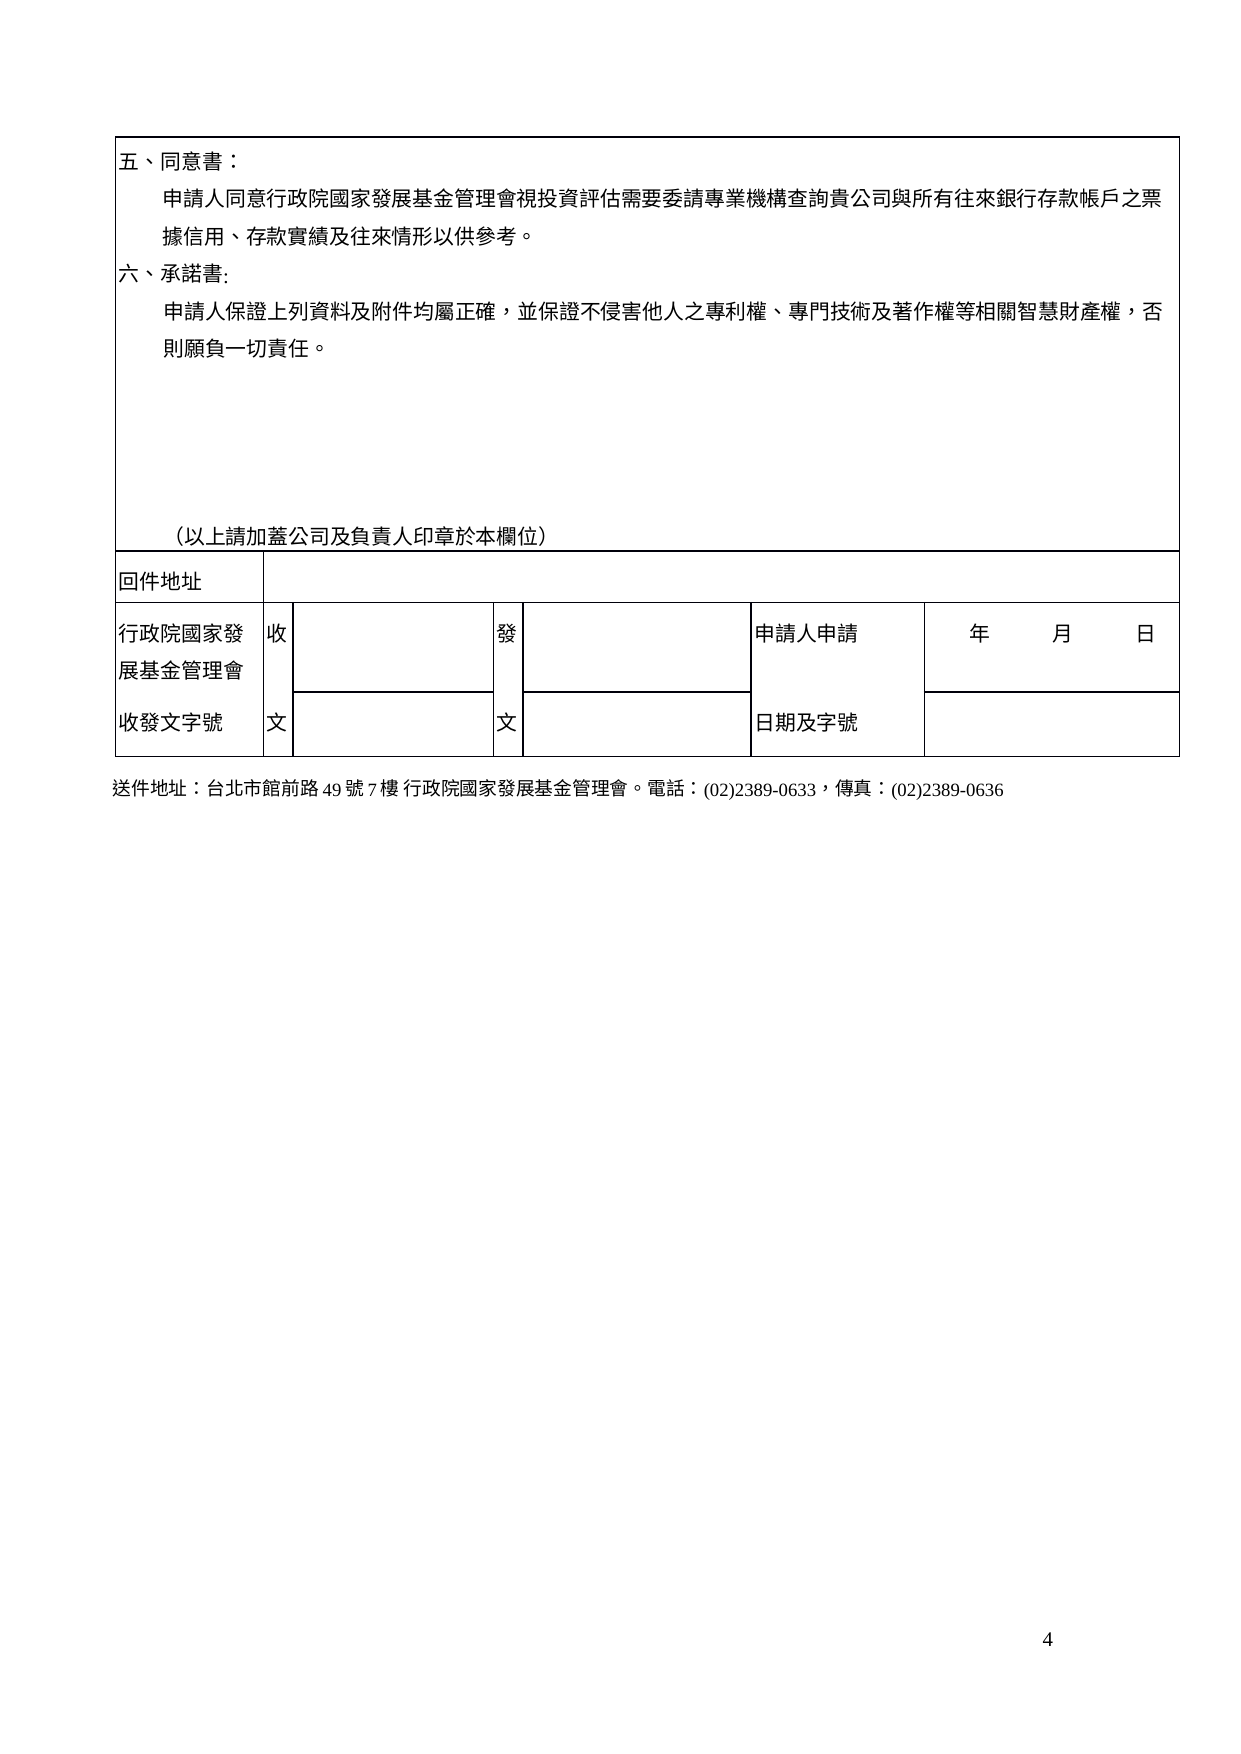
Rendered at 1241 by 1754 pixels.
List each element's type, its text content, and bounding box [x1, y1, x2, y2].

table_cell 文 [494, 691, 522, 756]
table_cell 申請人申請 [752, 603, 924, 691]
text 送件地址：台北市館前路49號7樓 行政院國家發展基金管理會。電話：(02)2389-0633，傳真：(02)2389-0636 [112, 763, 1053, 801]
table_cell [264, 552, 1179, 602]
table_cell [524, 603, 750, 691]
table_cell 年 月 日 [925, 603, 1179, 691]
table_cell 行政院國家發展基金管理會 [116, 603, 263, 691]
table_cell 五、同意書： 申請人同意行政院國家發展基金管理會視投資評估需要委請專業機構查詢貴公司與所有往來銀行存款帳戶之票據信用、存款實績及往來情形以供參考。 六、承諾書: 申請人保證上列資料及附件均屬正確，並保證不侵害他人之專利權、專門技術及著作權等相關智慧財產權，否則願負一切責任。 （以上請加蓋公司及負責人印章於本欄位） [116, 138, 1179, 550]
table_cell [524, 693, 750, 756]
table_cell 回件地址 [116, 552, 263, 602]
table_cell 日期及字號 [752, 691, 924, 756]
table_cell 收 [264, 603, 292, 691]
table_cell [294, 693, 493, 756]
table_cell [294, 603, 493, 691]
table_cell [925, 693, 1179, 756]
table_cell 文 [264, 691, 292, 756]
table_cell 收發文字號 [116, 691, 263, 756]
table_cell 發 [494, 603, 522, 691]
